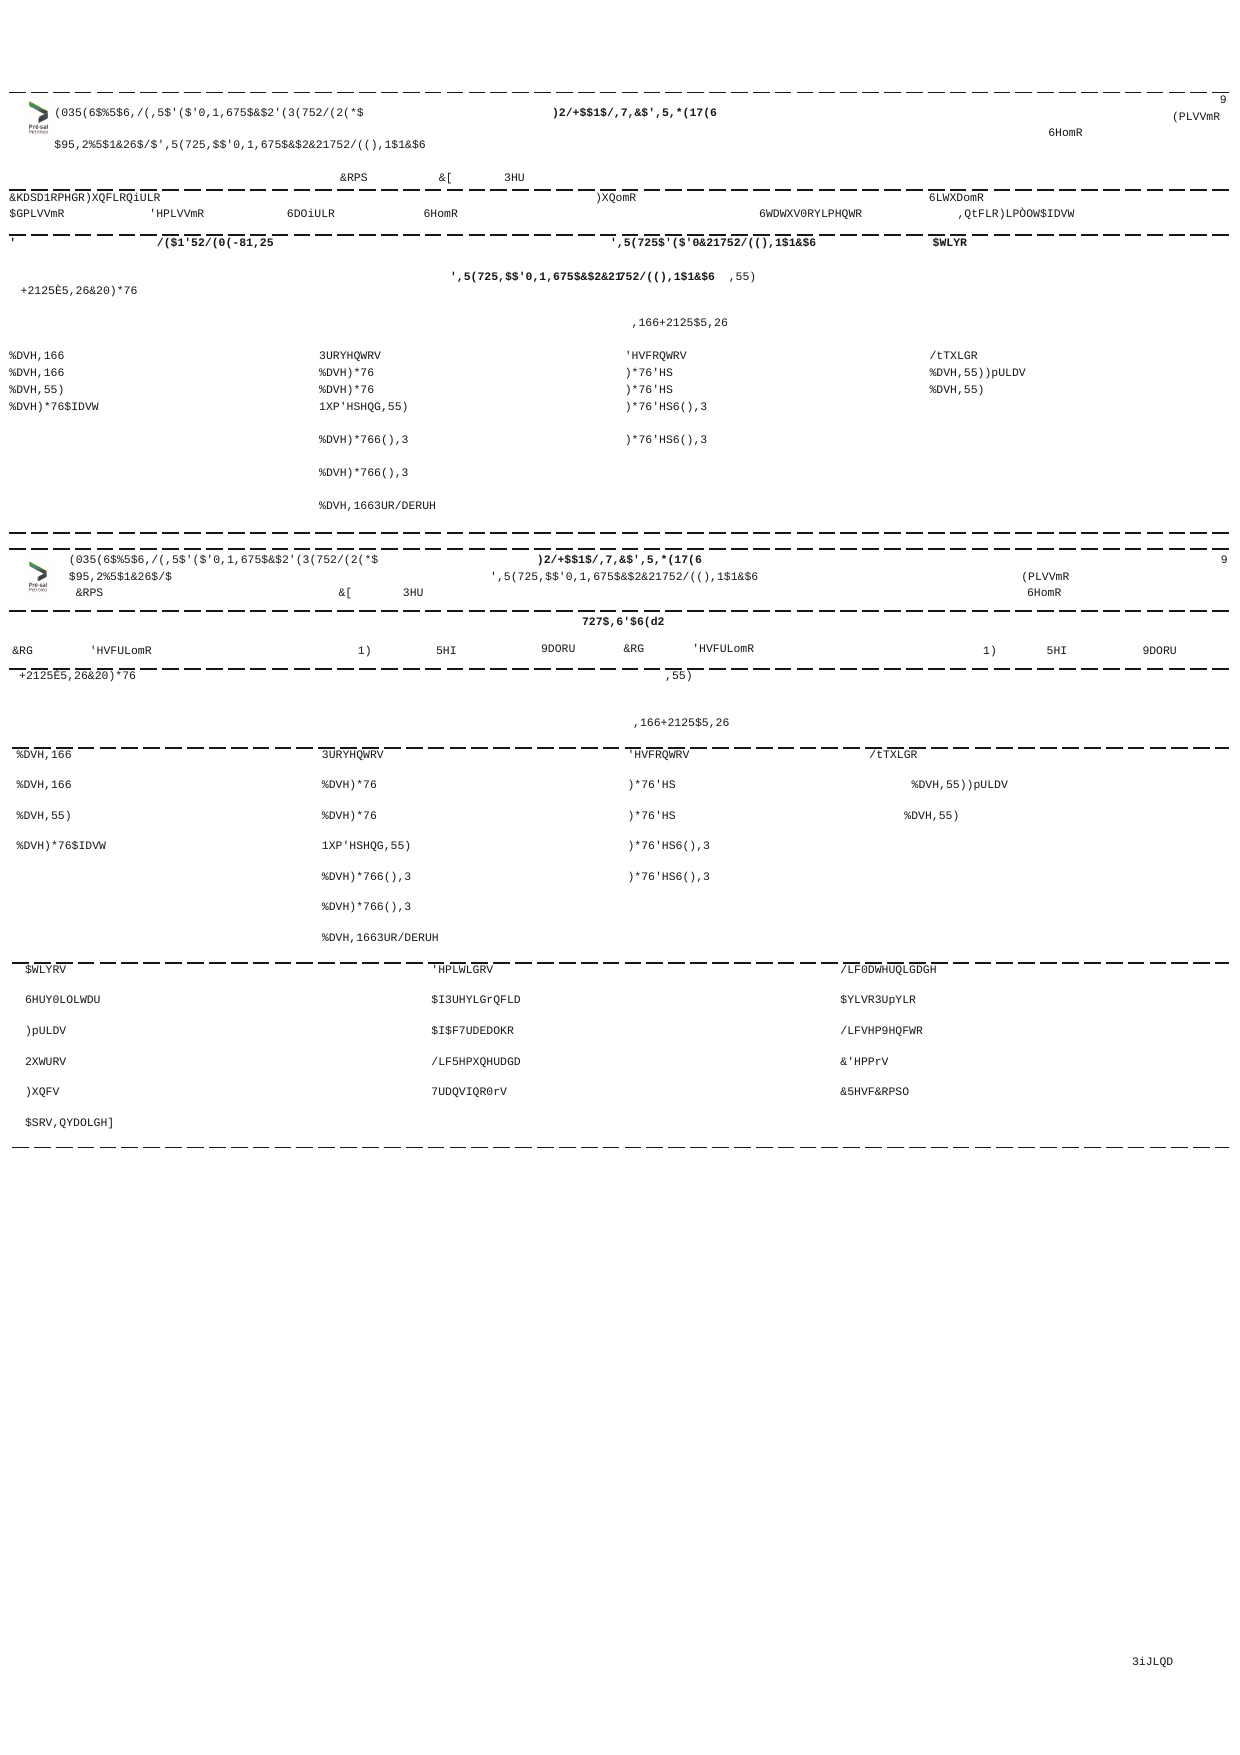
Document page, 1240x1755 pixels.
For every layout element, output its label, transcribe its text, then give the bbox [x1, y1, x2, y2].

table_cell [1059, 747, 1158, 779]
table_cell ,166+2125$5,26 [625, 315, 859, 348]
table_cell )*76'HS [626, 810, 803, 840]
table_cell [1059, 810, 1158, 840]
table_cell [554, 466, 624, 499]
table_cell 'HVFRQWRV [626, 747, 803, 779]
table_cell +2125È5,26&20)*76 [9, 269, 319, 315]
table_cell [803, 871, 840, 901]
table_cell /tTXLGR [840, 747, 1059, 779]
table_cell [9, 315, 319, 348]
table_cell 'HVFRQWRV [625, 348, 859, 366]
table_cell [803, 994, 840, 1025]
table_header [249, 716, 322, 747]
table_cell &5HVF&RPSO [840, 1086, 1059, 1116]
table_cell [625, 466, 859, 499]
table_cell [860, 315, 929, 348]
table_cell [556, 810, 626, 840]
table_cell 1XP'HSHQG,55) [322, 840, 556, 871]
table_cell [860, 432, 929, 466]
table_header )2/+$$1$/,7,&$',5,*(17(6 ',5(725,$$'0,1,675$&$2&21752/((),1$1&$6 [490, 548, 983, 610]
table_cell [249, 1025, 322, 1055]
table_header [322, 716, 556, 747]
table_cell [1137, 366, 1230, 382]
table_cell %DVH)*76$IDVW [9, 399, 319, 432]
table_cell [625, 499, 859, 532]
table_cell 'HPLWLGRV [431, 962, 556, 994]
table_cell %DVH)*76 [322, 779, 556, 809]
table_cell [322, 994, 431, 1025]
table_cell [249, 901, 322, 932]
table_cell [1137, 399, 1230, 432]
table_cell %DVH,55) [929, 383, 1137, 399]
table_cell [626, 1055, 803, 1086]
table_cell [556, 779, 626, 809]
table_cell [554, 383, 624, 399]
table_cell &RG [9, 610, 69, 668]
table_cell $SRV,QYDOLGH] [12, 1116, 249, 1147]
table_header [9, 548, 69, 610]
table_cell %DVH)*766(),3 [322, 871, 556, 901]
table_cell [249, 1055, 322, 1086]
table_cell /LF5HPXQHUDGD [431, 1055, 556, 1086]
table_cell [860, 466, 929, 499]
table_cell [556, 747, 626, 779]
table_cell [860, 348, 929, 366]
table_cell [1158, 901, 1228, 932]
table_cell [860, 269, 929, 315]
table_cell [554, 499, 624, 532]
table_cell 727$,6'$6(d­2 9DORU &RG 'HVFULomR [490, 610, 983, 668]
table_cell [860, 366, 929, 382]
table_cell [322, 1025, 431, 1055]
table_cell [556, 962, 626, 994]
table_cell %DVH,1663UR/DERUH [319, 499, 554, 532]
table_cell [1158, 962, 1228, 994]
table_cell [803, 779, 840, 809]
table_cell [1158, 840, 1228, 871]
table_cell [929, 466, 1137, 499]
table_cell [860, 399, 929, 432]
table_header [1158, 716, 1228, 747]
table_cell $WLYR [929, 234, 1137, 269]
table_cell [1059, 871, 1158, 901]
table_cell [803, 840, 840, 871]
table_cell $I3UHYLGrQFLD [431, 994, 556, 1025]
table_cell %DVH)*76$IDVW [12, 840, 249, 871]
table_cell )pULDV [12, 1025, 249, 1055]
table_cell )*76'HS [626, 779, 803, 809]
table_cell %DVH)*766(),3 [322, 901, 556, 932]
table_header ,166+2125$5,26 [626, 716, 803, 747]
table_cell [12, 871, 249, 901]
table_cell [554, 432, 624, 466]
table_cell %DVH,166 [12, 779, 249, 809]
table_cell [1137, 234, 1230, 269]
table_cell [9, 499, 319, 532]
table_cell [1137, 466, 1230, 499]
table_cell [322, 1055, 431, 1086]
table_cell [249, 1116, 322, 1147]
table_cell [1158, 810, 1228, 840]
table_cell [1059, 1086, 1158, 1116]
table_cell [1059, 779, 1158, 809]
table_cell %DVH,166 [12, 747, 249, 779]
table_cell %DVH)*76 [319, 383, 554, 399]
table_cell [626, 962, 803, 994]
table_cell [840, 1116, 1059, 1147]
table_cell [249, 962, 322, 994]
table_cell &KDSD1RPHGR)XQFLRQiULR )XQomR $GPLVVmR 'HPLVVmR 6DOiULR 6HomR 6WDWXV0RYLPHQWR [9, 189, 929, 234]
table_cell [1158, 994, 1228, 1025]
table_cell [1059, 962, 1158, 994]
table_cell [803, 962, 840, 994]
table_cell [1158, 871, 1228, 901]
table_header (035(6$%5$6,/(,5$'($'0,1,675$&$2'(3(752/(2(*$ $95,2%5$1&26$/$ &RPS &[ 3HU [69, 548, 490, 610]
table_cell [1158, 1086, 1228, 1116]
table_cell [1059, 994, 1158, 1025]
table_header (035(6$%5$6,/(,5$'($'0,1,675$&$2'(3(752/(2(*$ )2/+$$1$/,7,&$',5,*(17(6 $95,2%5$1&26$/$ ',5(725,$$'0,1,675$&$2&21752/((),1$1&$6 &RPS &[ 3HU [9, 91, 929, 189]
table_cell 1) [983, 610, 1021, 668]
table_cell [803, 1116, 840, 1147]
table_cell /LF0DWHUQLGDGH [840, 962, 1059, 994]
table_cell 1) 5HI [358, 610, 490, 668]
table_cell 3URYHQWRV [322, 747, 556, 779]
table_cell [12, 901, 249, 932]
table_header (PLVVmR 6HomR [1021, 548, 1083, 610]
table_cell 6LWXDomR ,QtFLR)LPÒOW$IDVW [929, 189, 1137, 234]
table_cell [1137, 269, 1230, 315]
table_cell )*76'HS6(),3 [626, 871, 803, 901]
table_cell [626, 1025, 803, 1055]
table_cell [626, 1086, 803, 1116]
table_cell %DVH)*76 [319, 366, 624, 382]
table_cell [1137, 189, 1230, 234]
table_cell %DVH,55) [840, 810, 1059, 840]
table_cell 2XWURV [12, 1055, 249, 1086]
table_cell [556, 1086, 626, 1116]
table_cell [249, 779, 322, 809]
table_header 9 (PLVVmR 6HomR [929, 91, 1230, 189]
table_cell ',5(725,$$'0,1,675$&$2&21 [319, 269, 624, 315]
table_cell 752/((),1$1&$6 ,55) [625, 269, 859, 315]
table_cell $I$F7UDEDOKR [431, 1025, 556, 1055]
table_cell [249, 871, 322, 901]
table_cell 9DORU [1083, 610, 1230, 668]
table_cell 3URYHQWRV [319, 348, 624, 366]
table_cell /LFVHP9HQFWR [840, 1025, 1059, 1055]
table_cell %DVH,1663UR/DERUH [322, 932, 556, 962]
table_cell [1158, 1116, 1228, 1147]
table_header [12, 716, 249, 747]
table_cell [249, 810, 322, 840]
table_cell [249, 747, 322, 779]
table_cell [556, 871, 626, 901]
table_cell [12, 932, 249, 962]
table_cell [626, 901, 803, 932]
table_cell [1059, 932, 1158, 962]
table_cell [929, 399, 1137, 432]
table_header 9 [1083, 548, 1230, 610]
table_cell [249, 932, 322, 962]
table_cell )*76'HS6(),3 [626, 840, 803, 871]
table_cell [1059, 1116, 1158, 1147]
table_cell [803, 1025, 840, 1055]
table_cell [626, 1116, 803, 1147]
table_cell [929, 269, 1137, 315]
table_cell )XQFV [12, 1086, 249, 1116]
table_header [803, 716, 840, 747]
table_cell /tTXLGR [929, 348, 1137, 366]
table_cell [9, 432, 319, 466]
table_cell [556, 1025, 626, 1055]
table_cell [556, 994, 626, 1025]
table_cell [840, 840, 1059, 871]
table_cell 1XP'HSHQG,55) [319, 399, 554, 432]
table_header [840, 716, 1059, 747]
table_cell [1158, 1055, 1228, 1086]
table_cell [929, 499, 1137, 532]
table_cell %DVH)*766(),3 [319, 466, 554, 499]
table_cell %DVH,166 [9, 348, 319, 366]
table_cell [249, 1086, 322, 1116]
table_cell 6HUY0LOLWDU [12, 994, 249, 1025]
table_cell %DVH,55) [12, 810, 249, 840]
table_cell 7UDQVIQR0rV [431, 1086, 556, 1116]
table_cell [1137, 315, 1230, 348]
table_header [556, 716, 626, 747]
table_cell [322, 1086, 431, 1116]
table_cell [556, 840, 626, 871]
table_cell [929, 432, 1137, 466]
table_header [1059, 716, 1158, 747]
table_cell %DVH,166 [9, 366, 319, 382]
table_cell [1059, 1055, 1158, 1086]
table_cell [9, 466, 319, 499]
table_cell )*76'HS6(),3 [625, 432, 859, 466]
table_cell [1137, 383, 1230, 399]
table_cell [322, 1116, 431, 1147]
table_cell [1158, 1025, 1228, 1055]
table_cell [1137, 432, 1230, 466]
table_cell [1158, 932, 1228, 962]
table_cell [1158, 747, 1228, 779]
table_cell %DVH,55))pULDV [840, 779, 1059, 809]
table_cell &'HPPrV [840, 1055, 1059, 1086]
table_cell [860, 383, 929, 399]
text +2125È5,26&20)*76 ,55) [12, 670, 1227, 683]
table_cell [626, 994, 803, 1025]
table_cell $YLVR3UpYLR [840, 994, 1059, 1025]
table_cell [556, 1055, 626, 1086]
table_cell [1158, 779, 1228, 809]
table_cell [249, 840, 322, 871]
table_cell )*76'HS [625, 383, 859, 399]
table_cell %DVH,55))pULDV [929, 366, 1137, 382]
table_cell )*76'HS [625, 366, 859, 382]
table_cell [803, 901, 840, 932]
table_cell )*76'HS6(),3 [625, 399, 859, 432]
table_cell [803, 810, 840, 840]
table_cell %DVH)*766(),3 [319, 432, 554, 466]
table_cell [840, 901, 1059, 932]
table_cell [322, 962, 431, 994]
table_cell [803, 747, 840, 779]
table_cell [840, 871, 1059, 901]
table_cell [626, 932, 803, 962]
table_cell ' /($1'52/(0(-81,25 ',5(725$'($'0&21752/((),1$1&$6 [9, 234, 929, 269]
table_cell [803, 932, 840, 962]
table_cell 5HI [1021, 610, 1083, 668]
table_cell [840, 932, 1059, 962]
table_cell $WLYRV [12, 962, 249, 994]
table_cell [929, 315, 1137, 348]
table_cell [556, 901, 626, 932]
table_cell [556, 932, 626, 962]
table_cell [1059, 840, 1158, 871]
table_cell [554, 399, 624, 432]
table_header [983, 548, 1021, 610]
table_cell [319, 315, 624, 348]
table_cell [1059, 1025, 1158, 1055]
table_cell %DVH,55) [9, 383, 319, 399]
table_cell [1137, 499, 1230, 532]
table_cell %DVH)*76 [322, 810, 556, 840]
table_cell [1137, 348, 1230, 366]
table_cell [803, 1055, 840, 1086]
table_cell [249, 994, 322, 1025]
table_cell [556, 1116, 626, 1147]
table_cell 'HVFULomR [69, 610, 358, 668]
table_cell [860, 499, 929, 532]
table_cell [1059, 901, 1158, 932]
table_cell [431, 1116, 556, 1147]
table_cell [803, 1086, 840, 1116]
